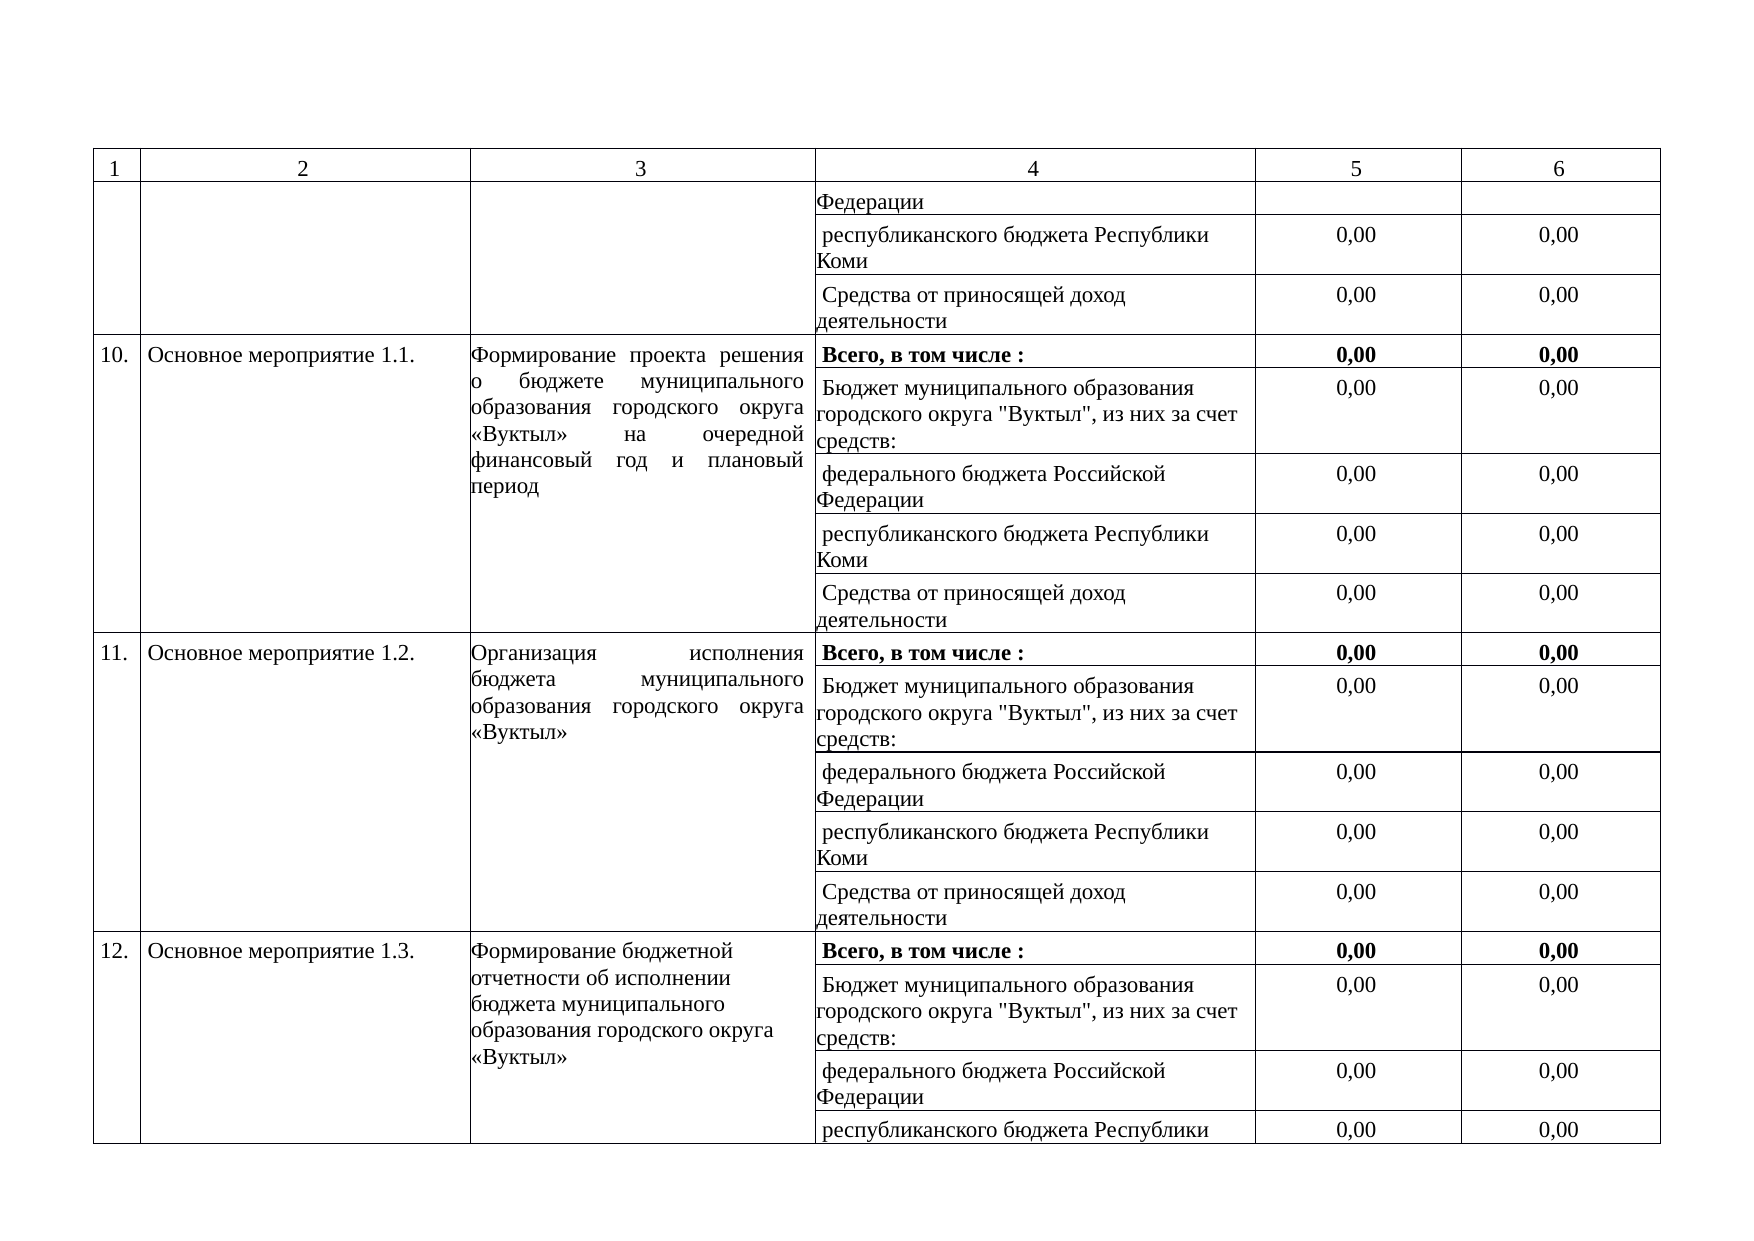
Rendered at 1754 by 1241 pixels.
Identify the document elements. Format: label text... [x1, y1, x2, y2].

table_cell 0,00 [1256, 932, 1461, 964]
table_cell Бюджет муниципального образования городского округа "Вуктыл", из них за счет средств: [816, 666, 1255, 751]
table_cell Формирование проекта решения о бюджете муниципального образования городского округа «Вуктыл» на очередной финансовый год и плановый период [471, 335, 815, 632]
table_cell республиканского бюджета Республики [816, 1111, 1255, 1143]
table_cell Всего, в том числе : [816, 633, 1255, 665]
table_cell 0,00 [1256, 1111, 1461, 1143]
table_cell Организация исполнения бюджета муниципального образования городского округа «Вуктыл» [471, 633, 815, 931]
table_cell 0,00 [1462, 1051, 1660, 1109]
table_cell федерального бюджета Российской Федерации [816, 753, 1255, 811]
table_cell Средства от приносящей доход деятельности [816, 574, 1255, 632]
table_cell 0,00 [1256, 275, 1461, 334]
table_cell 0,00 [1462, 633, 1660, 665]
table_cell федерального бюджета Российской Федерации [816, 454, 1255, 513]
table_header 4 [816, 149, 1255, 181]
table_cell [471, 182, 815, 334]
table_cell 0,00 [1462, 335, 1660, 367]
table_cell 0,00 [1256, 872, 1461, 931]
table_cell 0,00 [1462, 1111, 1660, 1143]
table_header 3 [471, 149, 815, 181]
table_cell 0,00 [1462, 872, 1660, 931]
table_cell 0,00 [1462, 666, 1660, 751]
table_cell республиканского бюджета Республики Коми [816, 514, 1255, 572]
table_cell [94, 182, 140, 334]
table_cell 0,00 [1256, 215, 1461, 274]
table_cell 11. [94, 633, 140, 931]
table_cell 0,00 [1256, 514, 1461, 572]
table_cell 0,00 [1256, 633, 1461, 665]
table_cell 0,00 [1462, 275, 1660, 334]
table_cell Основное мероприятие 1.1. [141, 335, 470, 632]
table_cell 0,00 [1462, 965, 1660, 1050]
table_cell республиканского бюджета Республики Коми [816, 812, 1255, 871]
table_cell Бюджет муниципального образования городского округа "Вуктыл", из них за счет средств: [816, 368, 1255, 453]
table_cell 0,00 [1256, 574, 1461, 632]
table_cell 0,00 [1256, 666, 1461, 751]
table_header 1 [94, 149, 140, 181]
table_cell Средства от приносящей доход деятельности [816, 872, 1255, 931]
table_cell 0,00 [1256, 753, 1461, 811]
table_cell 0,00 [1256, 812, 1461, 871]
table_header 2 [141, 149, 470, 181]
table_cell 0,00 [1462, 368, 1660, 453]
table_header 5 [1256, 149, 1461, 181]
table_cell 0,00 [1462, 812, 1660, 871]
table_cell 0,00 [1256, 1051, 1461, 1109]
table_cell 0,00 [1462, 574, 1660, 632]
table_cell Основное мероприятие 1.2. [141, 633, 470, 931]
table_cell 0,00 [1462, 514, 1660, 572]
table_cell Формирование бюджетной отчетности об исполнении бюджета муниципального образования городского округа «Вуктыл» [471, 932, 815, 1143]
table_cell федерального бюджета Российской Федерации [816, 1051, 1255, 1109]
table_cell 0,00 [1256, 965, 1461, 1050]
table_cell 10. [94, 335, 140, 632]
table_cell республиканского бюджета Республики Коми [816, 215, 1255, 274]
table_cell Бюджет муниципального образования городского округа "Вуктыл", из них за счет средств: [816, 965, 1255, 1050]
table_cell 0,00 [1256, 368, 1461, 453]
table_cell 0,00 [1462, 753, 1660, 811]
table_cell Основное мероприятие 1.3. [141, 932, 470, 1143]
table_cell 0,00 [1462, 932, 1660, 964]
table_cell 12. [94, 932, 140, 1143]
table_cell 0,00 [1256, 454, 1461, 513]
table_cell Всего, в том числе : [816, 335, 1255, 367]
table_cell [1462, 182, 1660, 214]
table_cell Средства от приносящей доход деятельности [816, 275, 1255, 334]
table_cell [1256, 182, 1461, 214]
table_cell Федерации [816, 182, 1255, 214]
table_header 6 [1462, 149, 1660, 181]
table_cell 0,00 [1256, 335, 1461, 367]
table_cell Всего, в том числе : [816, 932, 1255, 964]
table_cell 0,00 [1462, 215, 1660, 274]
table_cell [141, 182, 470, 334]
table_cell 0,00 [1462, 454, 1660, 513]
